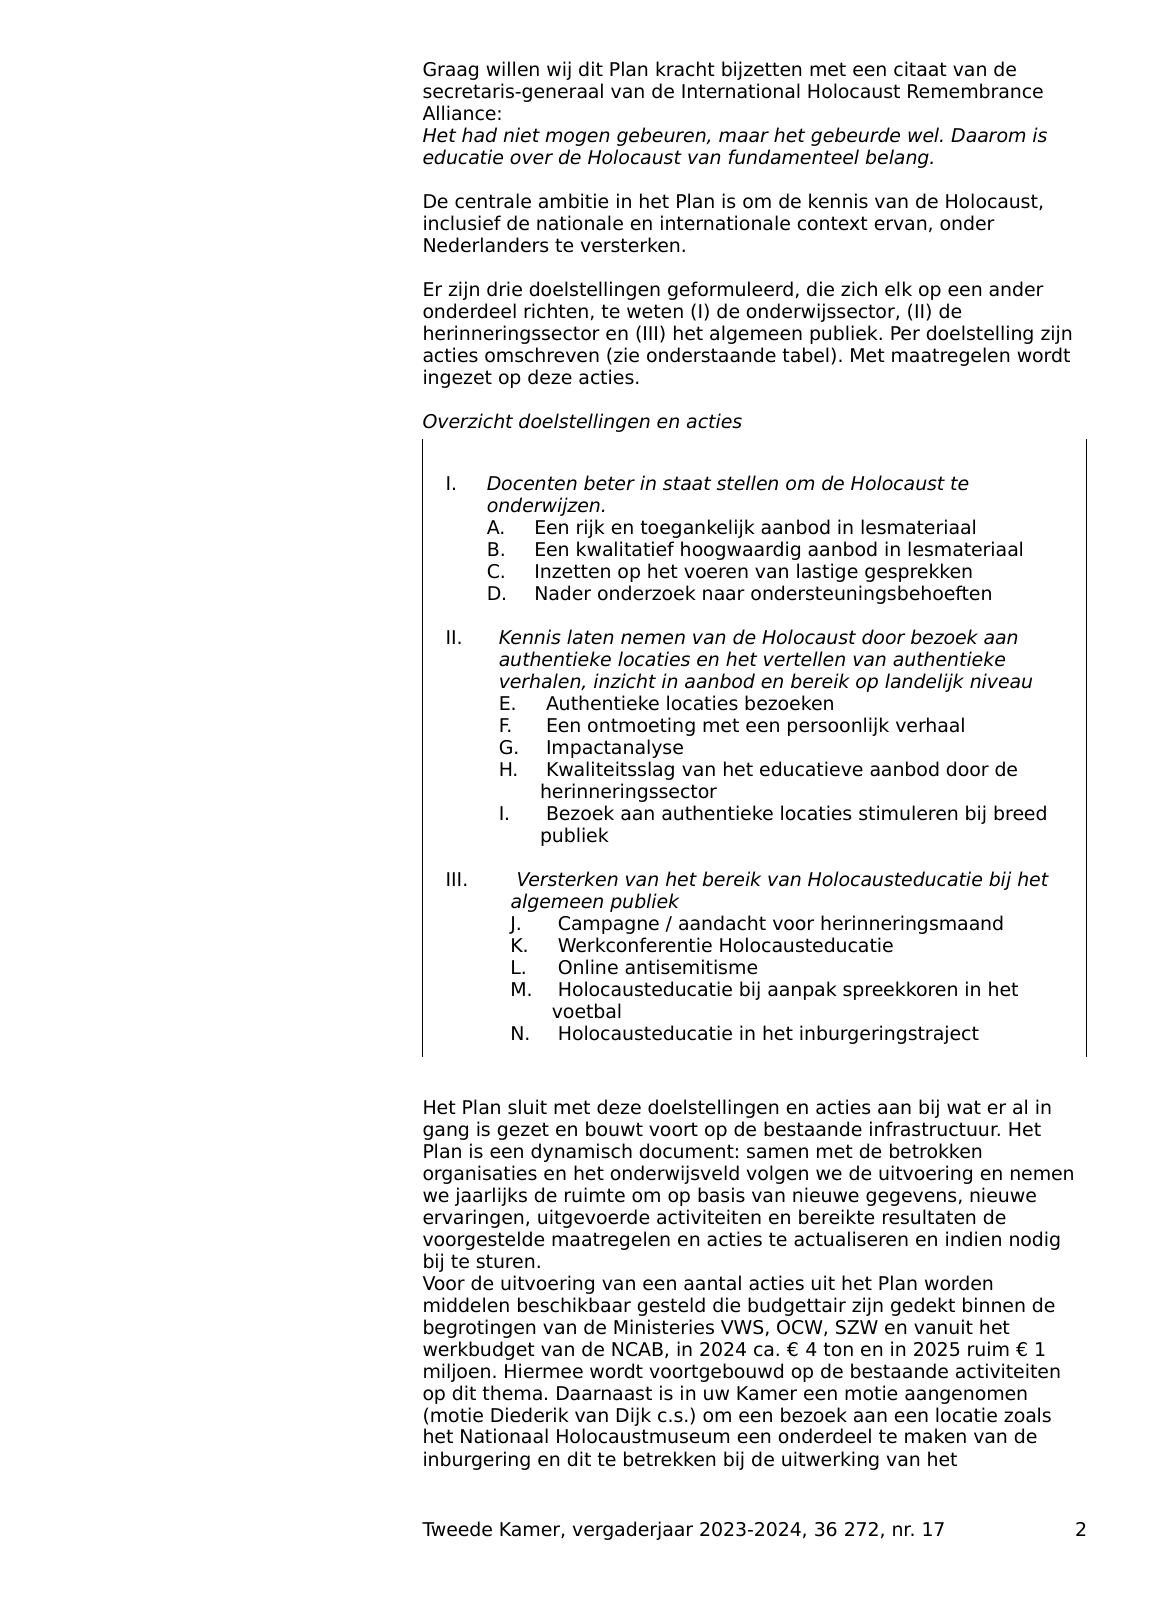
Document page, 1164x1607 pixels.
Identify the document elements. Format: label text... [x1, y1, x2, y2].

text Het had niet mogen gebeuren, maar het gebeurde wel. Daarom is educatie over de Holocaust van fundamenteel belang. [422, 125, 1087, 169]
table_header I. Docenten beter in staat stellen om de Holocaust te onderwijzen. A. Een rijk en toegankelijk aanbod in lesmateriaal B. Een kwalitatief hoogwaardig aanbod in lesmateriaal C. Inzetten op het voeren van lastige gesprekken D. Nader onderzoek naar ondersteuningsbehoeften II. Kennis laten nemen van de Holocaust door bezoek aan authentieke locaties en het vertellen van authentieke verhalen, inzicht in aanbod en bereik op landelijk niveau E. Authentieke locaties bezoeken F. Een ontmoeting met een persoonlijk verhaal G. Impactanalyse H. Kwaliteitsslag van het educatieve aanbod door de herinneringssector I. Bezoek aan authentieke locaties stimuleren bij breed publiek III. Versterken van het bereik van Holocausteducatie bij het algemeen publiek J. Campagne / aandacht voor herinneringsmaand K. Werkconferentie Holocausteducatie L. Online antisemitisme M. Holocausteducatie bij aanpak spreekkoren in het voetbal N. Holocausteducatie in het inburgeringstraject [423, 439, 1086, 1057]
subtitle Overzicht doelstellingen en acties [422, 411, 1087, 433]
text Het Plan sluit met deze doelstellingen en acties aan bij wat er al in gang is gezet en bouwt voort op de bestaande infrastructuur. Het Plan is een dynamisch document: samen met de betrokken organisaties en het onderwijsveld volgen we de uitvoering en nemen we jaarlijks de ruimte om op basis van nieuwe gegevens, nieuwe ervaringen, uitgevoerde activiteiten en bereikte resultaten de voorgestelde maatregelen en acties te actualiseren en indien nodig bij te sturen. [422, 1097, 1087, 1273]
text Voor de uitvoering van een aantal acties uit het Plan worden middelen beschikbaar gesteld die budgettair zijn gedekt binnen de begrotingen van de Ministeries VWS, OCW, SZW en vanuit het werkbudget van de NCAB, in 2024 ca. € 4 ton en in 2025 ruim € 1 miljoen. Hiermee wordt voortgebouwd op de bestaande activiteiten op dit thema. Daarnaast is in uw Kamer een motie aangenomen (motie Diederik van Dijk c.s.) om een bezoek aan een locatie zoals het Nationaal Holocaustmuseum een onderdeel te maken van de inburgering en dit te betrekken bij de uitwerking van het [422, 1273, 1087, 1470]
text Graag willen wij dit Plan kracht bijzetten met een citaat van de secretaris-generaal van de International Holocaust Remembrance Alliance: [422, 59, 1087, 125]
text Er zijn drie doelstellingen geformuleerd, die zich elk op een ander onderdeel richten, te weten (I) de onderwijssector, (II) de herinneringssector en (III) het algemeen publiek. Per doelstelling zijn acties omschreven (zie onderstaande tabel). Met maatregelen wordt ingezet op deze acties. [422, 279, 1087, 389]
text De centrale ambitie in het Plan is om de kennis van de Holocaust, inclusief de nationale en internationale context ervan, onder Nederlanders te versterken. [422, 191, 1087, 257]
